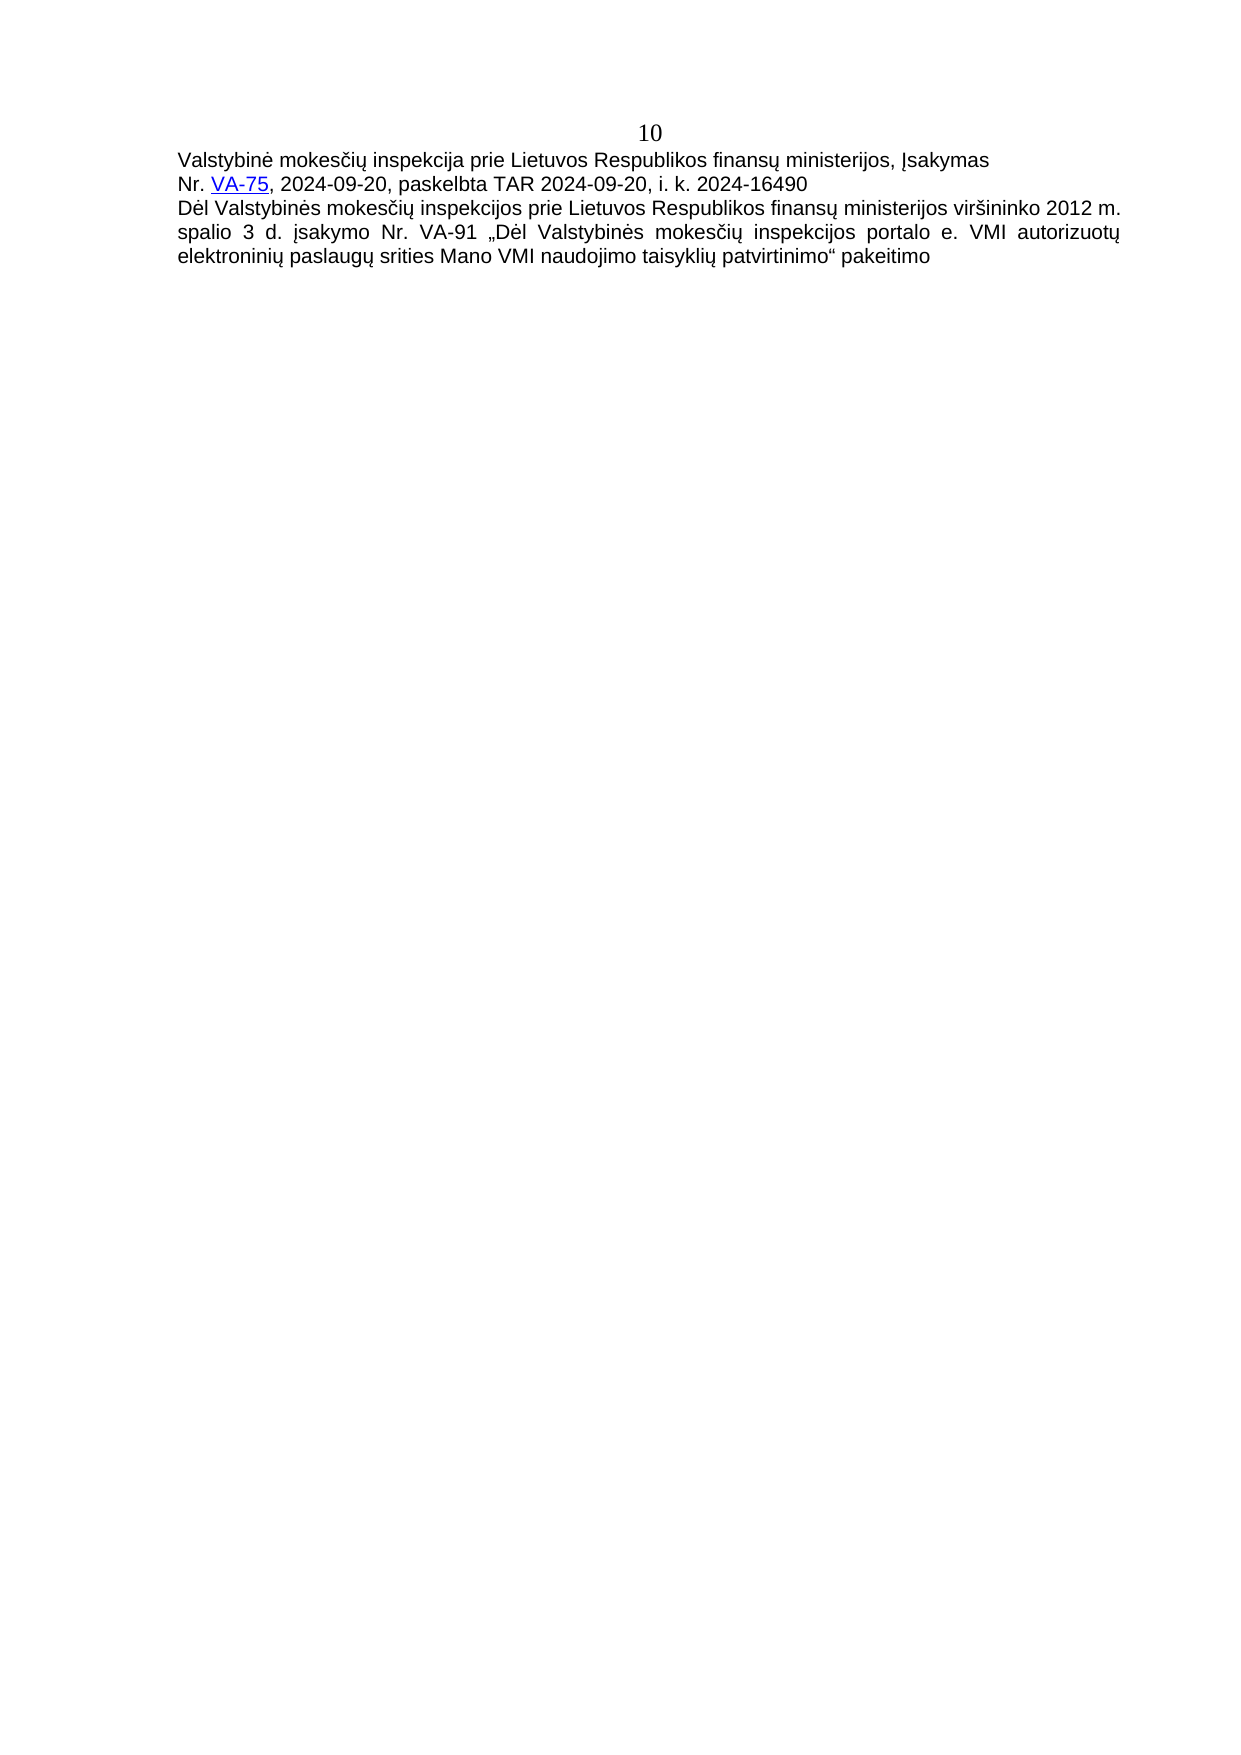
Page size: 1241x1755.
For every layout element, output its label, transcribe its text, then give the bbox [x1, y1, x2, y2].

text Nr. VA-75, 2024-09-20, paskelbta TAR 2024-09-20, i. k. 2024-16490 [177, 172, 1122, 196]
text Valstybinė mokesčių inspekcija prie Lietuvos Respublikos finansų ministerijos, Įsakymas [177, 148, 1122, 172]
text Dėl Valstybinės mokesčių inspekcijos prie Lietuvos Respublikos finansų ministerijos viršininko 2012 m. spalio 3 d. įsakymo Nr. VA-91 „Dėl Valstybinės mokesčių inspekcijos portalo e. VMI autorizuotų elektroninių paslaugų srities Mano VMI naudojimo taisyklių patvirtinimo“ pakeitimo [177, 196, 1122, 267]
